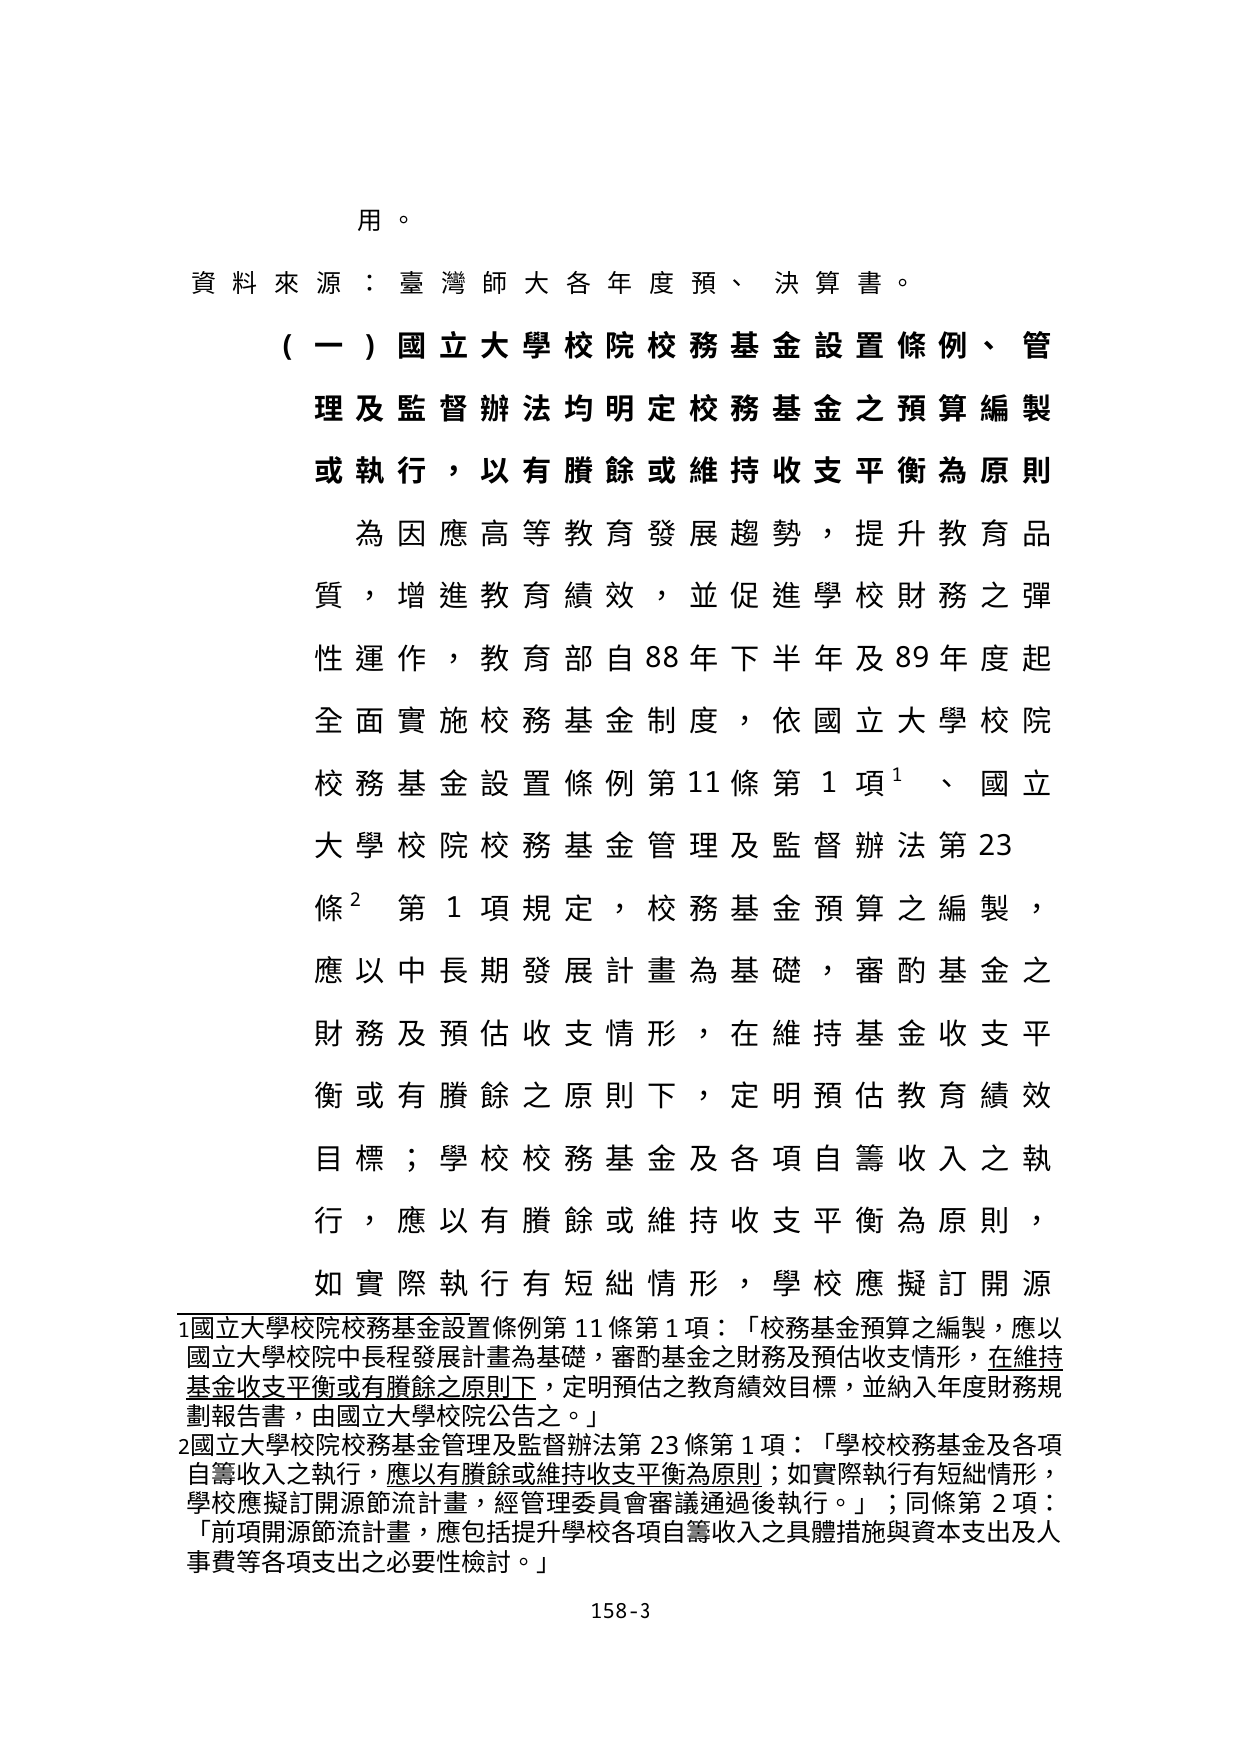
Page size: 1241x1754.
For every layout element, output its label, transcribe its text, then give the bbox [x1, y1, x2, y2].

text 資料來源：臺灣師大各年度預、決算書。 [183, 240, 1058, 302]
text 國立大學校院校務基金設置條例第11條第1項：「校務基金預算之編製，應以國立大學校院中長程發展計畫為基礎，審酌基金之財務及預估收支情形，在維持基金收支平衡或有賸餘之原則下，定明預估之教育績效目標，並納入年度財務規劃報告書，由國立大學校院公告之。」 [177, 1314, 1063, 1431]
text 用。 [309, 177, 1058, 240]
text 為因應高等教育發展趨勢，提升教育品質，增進教育績效，並促進學校財務之彈性運作，教育部自88年下半年及89年度起全面實施校務基金制度，依國立大學校院校務基金設置條例第11條第1項、國立大學校院校務基金管理及監督辦法第23條第1項規定，校務基金預算之編製，應以中長期發展計畫為基礎，審酌基金之財務及預估收支情形，在維持基金收支平衡或有賸餘之原則下，定明預估教育績效目標；學校校務基金及各項自籌收入之執行，應以有賸餘或維持收支平衡為原則，如實際執行有短絀情形，學校應擬訂開源 [271, 490, 1058, 1302]
text (一)國立大學校院校務基金設置條例、管理及監督辦法均明定校務基金之預算編製或執行，以有賸餘或維持收支平衡為原則 [242, 302, 1058, 490]
text 國立大學校院校務基金管理及監督辦法第23條第1項：「學校校務基金及各項自籌收入之執行，應以有賸餘或維持收支平衡為原則；如實際執行有短絀情形，學校應擬訂開源節流計畫，經管理委員會審議通過後執行。」；同條第2項：「前項開源節流計畫，應包括提升學校各項自籌收入之具體措施與資本支出及人事費等各項支出之必要性檢討。」 [177, 1431, 1063, 1577]
